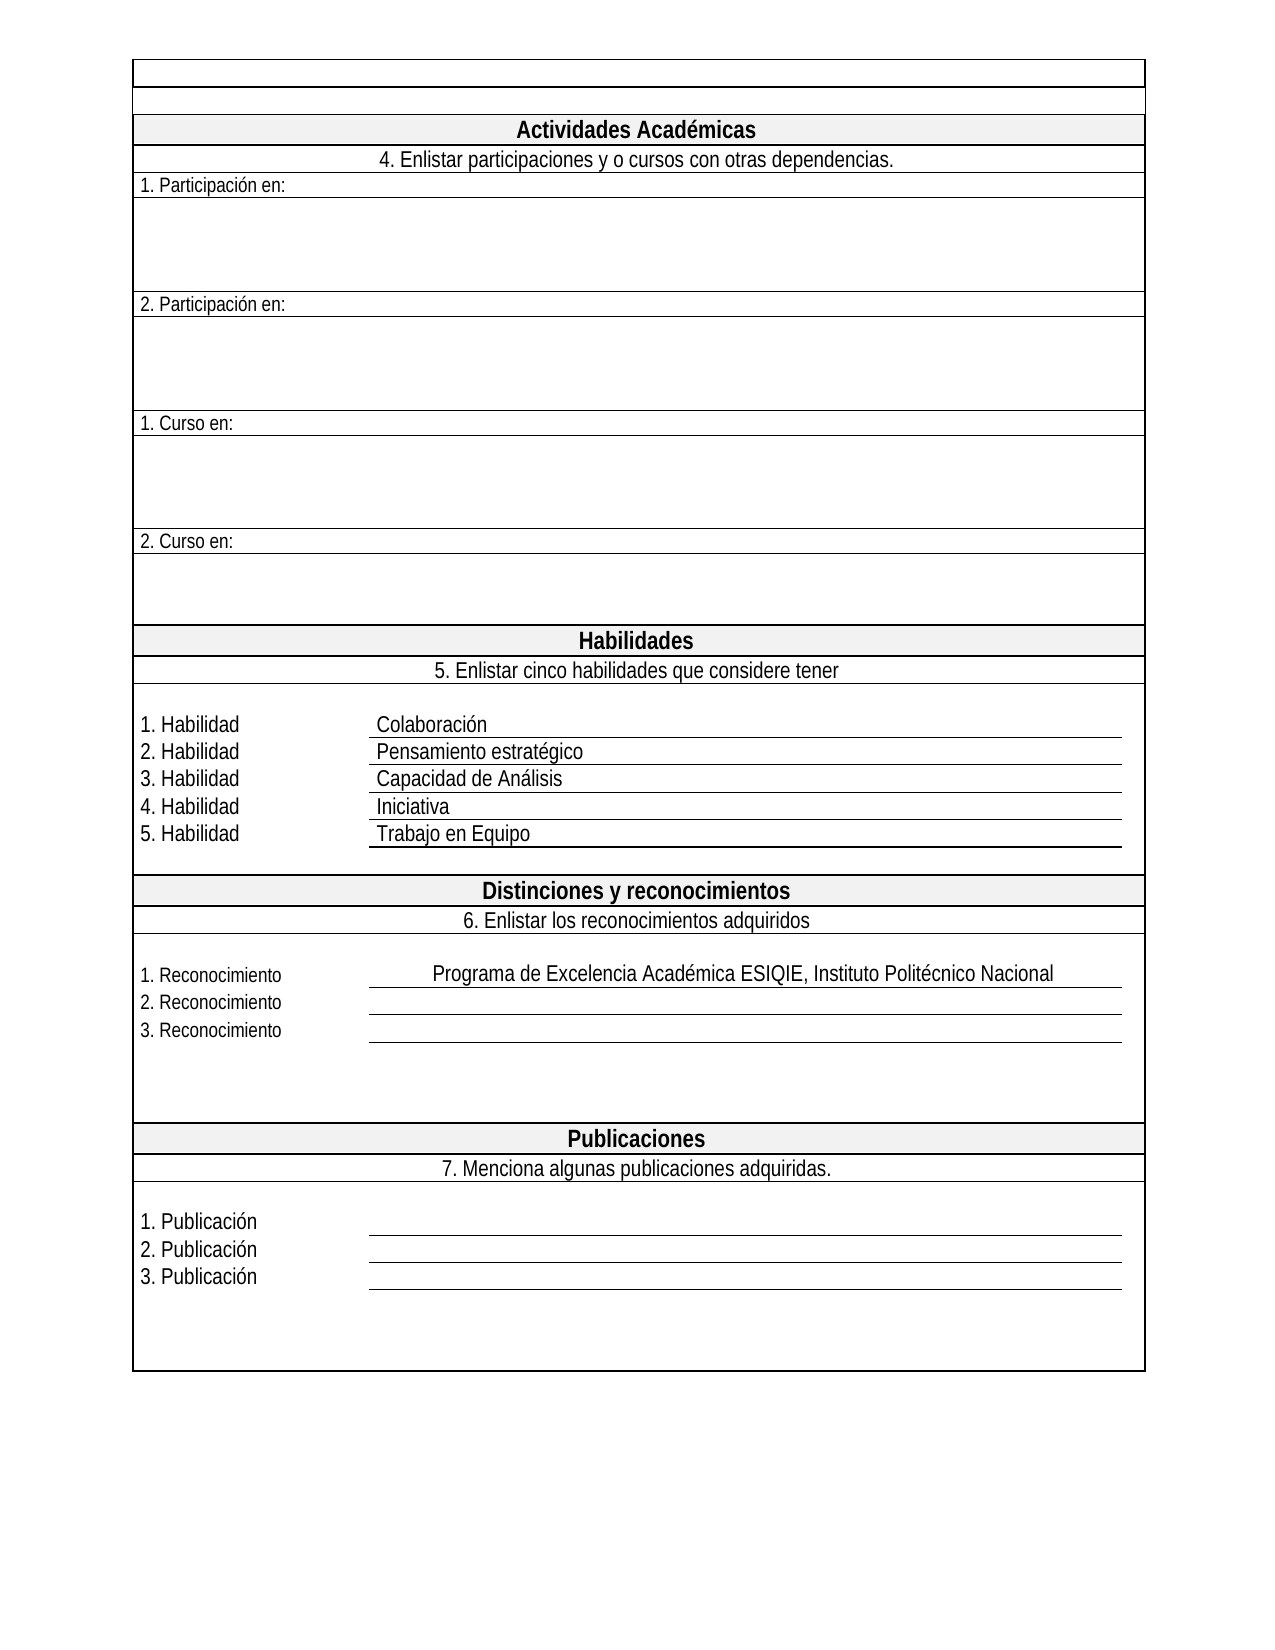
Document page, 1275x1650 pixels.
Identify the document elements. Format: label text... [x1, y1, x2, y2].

table_cell [507, 1182, 607, 1208]
table_cell [744, 934, 842, 960]
table_cell [744, 1317, 842, 1343]
table_cell [1122, 1069, 1144, 1095]
table_cell [842, 1290, 1122, 1317]
table_cell [134, 436, 1144, 528]
table_cell [507, 1343, 607, 1369]
table_cell 1. Publicación [134, 1208, 369, 1234]
table_cell 1. Curso en: [134, 411, 369, 434]
table_cell [1122, 60, 1144, 86]
table_cell [744, 1095, 842, 1122]
table_cell Colaboración [369, 711, 1122, 737]
table_cell [744, 88, 842, 114]
table_cell [507, 1095, 607, 1122]
table_cell [134, 1042, 369, 1069]
table_cell [369, 1069, 507, 1095]
table_cell [607, 1182, 744, 1208]
table_cell Distinciones y reconocimientos [134, 876, 1144, 904]
table_cell [369, 1015, 1122, 1042]
table_cell [134, 554, 1144, 624]
table_cell [744, 60, 842, 86]
table_cell [607, 1043, 744, 1069]
table_cell [744, 1182, 842, 1208]
table_cell 6. Enlistar los reconocimientos adquiridos [134, 907, 1144, 933]
table_cell [134, 1317, 369, 1343]
table_cell Pensamiento estratégico [369, 738, 1122, 764]
table_cell [1122, 987, 1144, 1014]
table_cell [607, 934, 744, 960]
table_cell 1. Habilidad [134, 711, 369, 737]
table_cell [607, 1290, 744, 1317]
table_cell Capacidad de Análisis [369, 765, 1122, 792]
table_cell [1122, 711, 1144, 737]
table_cell [1122, 1235, 1144, 1262]
table_cell [744, 1290, 842, 1317]
table_cell [744, 684, 842, 711]
table_cell 5. Habilidad [134, 819, 369, 846]
table_cell [607, 529, 744, 553]
table_cell [369, 1343, 507, 1369]
table_cell [1122, 1262, 1144, 1289]
table_cell 2. Publicación [134, 1235, 369, 1262]
table_cell [369, 1043, 507, 1069]
table_cell [1122, 792, 1144, 819]
table_cell [1122, 1317, 1144, 1343]
table_cell [842, 1317, 1122, 1343]
table_cell Actividades Académicas [134, 115, 1144, 143]
table_cell [369, 60, 507, 86]
table_cell [134, 934, 369, 960]
table_cell [507, 848, 607, 874]
table_cell 1. Participación en: [134, 173, 369, 197]
table_cell [607, 1069, 744, 1095]
table_cell [507, 1290, 607, 1317]
table_cell [369, 411, 1144, 434]
table_cell [842, 88, 1122, 114]
table_cell [1122, 1095, 1144, 1122]
table_cell [369, 529, 507, 553]
table_cell 5. Enlistar cinco habilidades que considere tener [134, 657, 1144, 683]
table_cell [507, 1069, 607, 1095]
table_cell [1122, 1014, 1144, 1042]
table_cell [744, 1343, 842, 1369]
table_cell [134, 60, 369, 86]
table_cell [507, 88, 607, 114]
table_cell [1122, 88, 1145, 114]
table_cell [369, 988, 1122, 1014]
table_cell [842, 60, 1122, 86]
table_cell [134, 1095, 369, 1122]
table_cell [369, 88, 507, 114]
table_cell [607, 684, 744, 711]
table_cell 7. Menciona algunas publicaciones adquiridas. [134, 1155, 1144, 1181]
table_cell [134, 1069, 369, 1095]
table_cell [507, 684, 607, 711]
table_cell [607, 88, 744, 114]
table_cell Iniciativa [369, 793, 1122, 819]
table_cell [842, 1182, 1122, 1208]
table_cell 2. Reconocimiento [134, 987, 369, 1014]
table_cell [134, 846, 369, 874]
table_cell [607, 1343, 744, 1369]
table_cell [369, 1263, 1122, 1289]
table_cell 3. Publicación [134, 1262, 369, 1289]
table_cell [369, 173, 1144, 197]
table_cell [369, 1208, 1122, 1234]
table_cell [607, 1095, 744, 1122]
table_cell 2. Curso en: [134, 529, 369, 553]
table_cell [369, 934, 507, 960]
table_cell [134, 684, 369, 711]
table_cell 4. Enlistar participaciones y o cursos con otras dependencias. [134, 146, 1144, 172]
table_cell [1122, 934, 1144, 960]
table_cell [134, 198, 1144, 291]
table_cell [744, 1069, 842, 1095]
table_cell [842, 529, 1122, 553]
table_cell [507, 529, 607, 553]
table_cell Habilidades [134, 626, 1144, 655]
table_cell [842, 1069, 1122, 1095]
table_cell 2. Participación en: [134, 292, 369, 316]
table_cell [369, 292, 1144, 316]
table_cell [134, 1289, 369, 1317]
table_cell [369, 848, 507, 874]
table_cell [507, 1043, 607, 1069]
table_cell 3. Reconocimiento [134, 1014, 369, 1042]
table_cell [134, 317, 1144, 409]
table_cell [1122, 1343, 1144, 1369]
table_cell [1122, 1289, 1144, 1317]
table_cell [369, 1317, 507, 1343]
table_cell Publicaciones [134, 1124, 1144, 1152]
table_cell [842, 684, 1122, 711]
table_cell [744, 529, 842, 553]
table_cell 3. Habilidad [134, 764, 369, 792]
table_cell 4. Habilidad [134, 792, 369, 819]
table_cell [507, 60, 607, 86]
table_cell [1122, 1208, 1144, 1234]
table_cell [133, 88, 369, 114]
table_cell [607, 848, 744, 874]
table_cell [1122, 819, 1144, 846]
table_cell [134, 1343, 369, 1369]
table_cell [744, 848, 842, 874]
table_cell [842, 934, 1122, 960]
table_cell [134, 1182, 369, 1208]
table_cell [507, 934, 607, 960]
table_cell [842, 1343, 1122, 1369]
table_cell [1122, 737, 1144, 764]
table_cell [1122, 1042, 1144, 1069]
table_cell [369, 684, 507, 711]
table_cell [369, 1290, 507, 1317]
table_cell [1122, 684, 1144, 711]
table_cell [744, 1043, 842, 1069]
table_cell [369, 1236, 1122, 1262]
table_cell [1122, 529, 1144, 553]
table_cell 1. Reconocimiento [134, 960, 369, 987]
table_cell [1122, 764, 1144, 792]
table_cell [842, 848, 1122, 874]
table_cell 2. Habilidad [134, 737, 369, 764]
table_cell [842, 1095, 1122, 1122]
table_cell Trabajo en Equipo [369, 820, 1122, 846]
table_cell [1122, 1182, 1144, 1208]
table_cell [369, 1095, 507, 1122]
table_cell Programa de Excelencia Académica ESIQIE, Instituto Politécnico Nacional [369, 960, 1122, 987]
table_cell [369, 1182, 507, 1208]
table_cell [507, 1317, 607, 1343]
table_cell [842, 1043, 1122, 1069]
table_cell [1122, 960, 1144, 987]
table_cell [607, 1317, 744, 1343]
table_cell [1122, 846, 1144, 874]
table_cell [607, 60, 744, 86]
